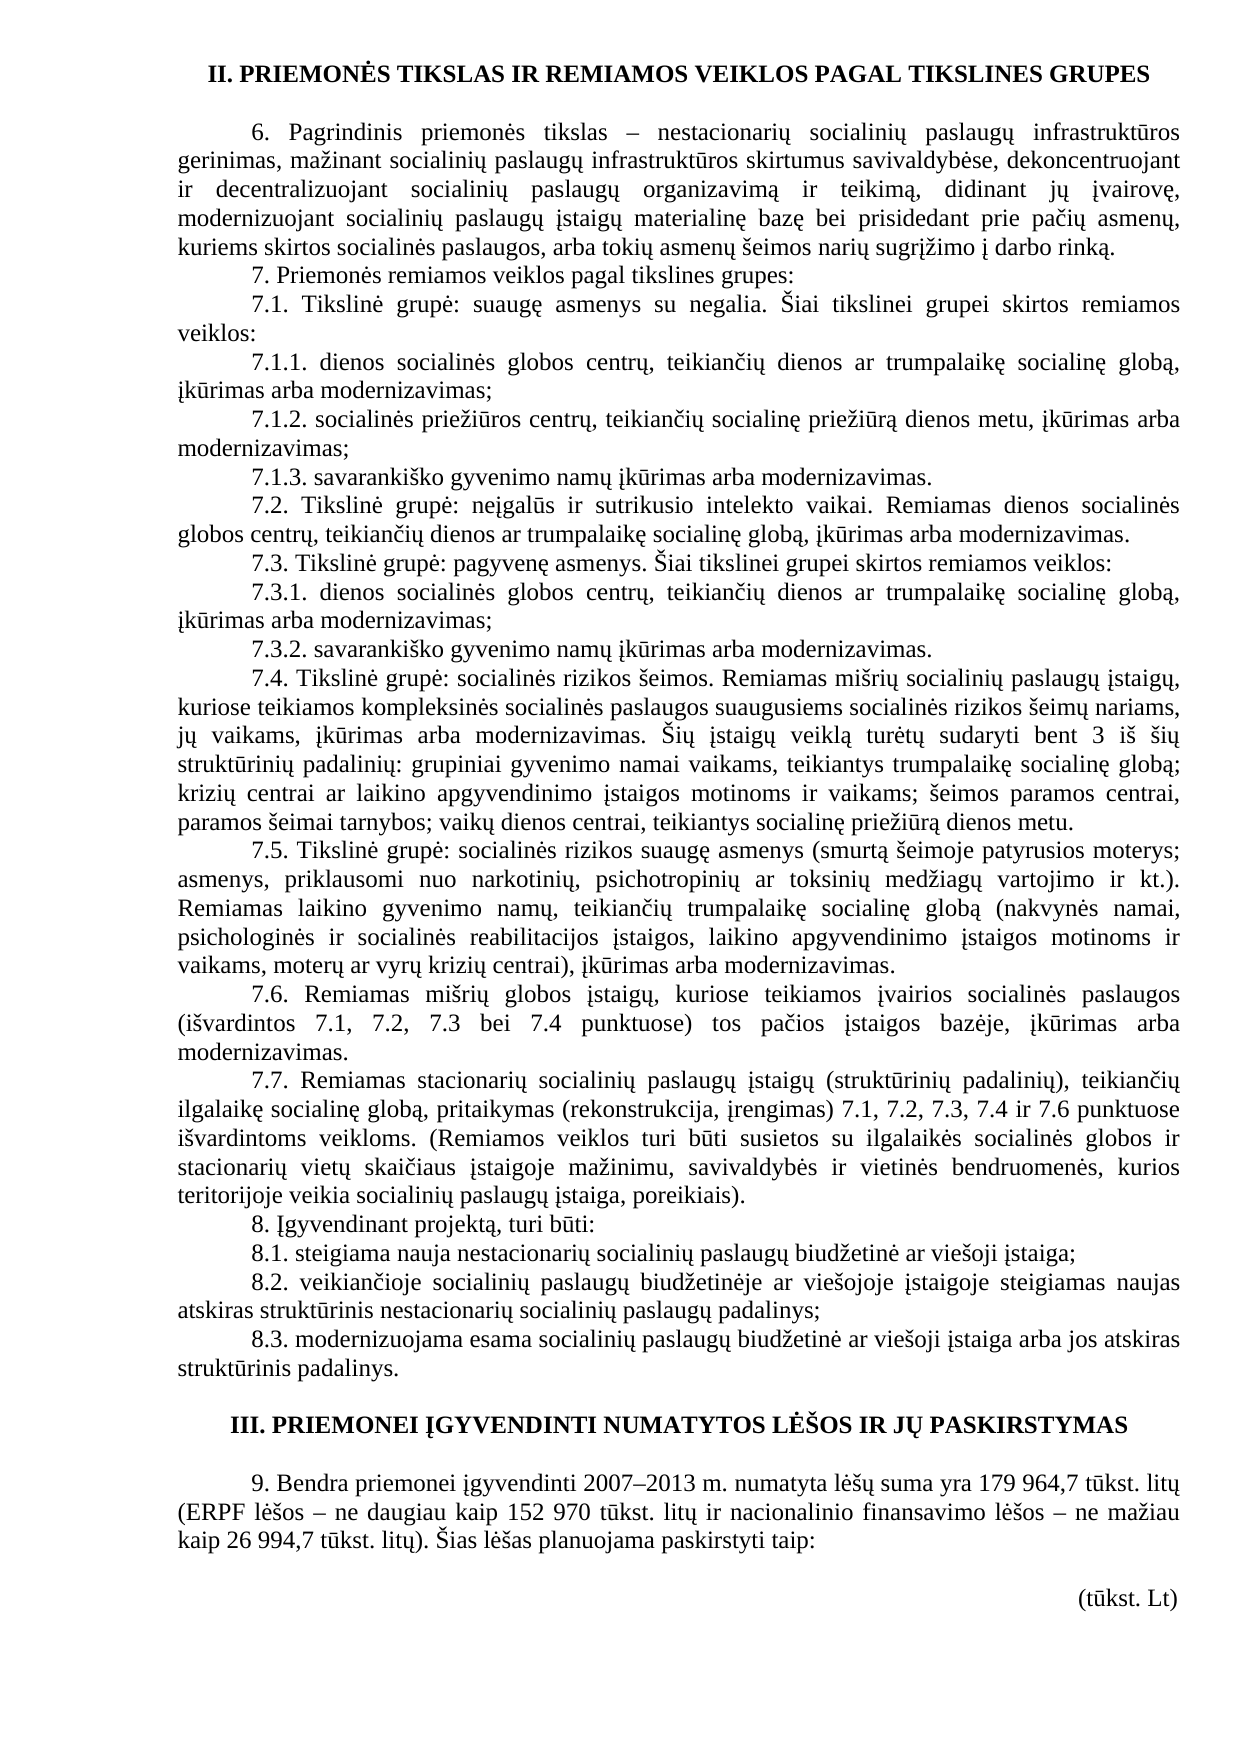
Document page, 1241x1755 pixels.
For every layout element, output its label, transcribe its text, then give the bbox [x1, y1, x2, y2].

text 7.5. Tikslinė grupė: socialinės rizikos suaugę asmenys (smurtą šeimoje patyrusios moterys; asmenys, priklausomi nuo narkotinių, psichotropinių ar toksinių medžiagų vartojimo ir kt.). Remiamas laikino gyvenimo namų, teikiančių trumpalaikę socialinę globą (nakvynės namai, psichologinės ir socialinės reabilitacijos įstaigos, laikino apgyvendinimo įstaigos motinoms ir vaikams, moterų ar vyrų krizių centrai), įkūrimas arba modernizavimas. [177, 835, 1181, 979]
text II. PRIEMONĖS TIKSLAS IR REMIAMOS VEIKLOS PAGAL TIKSLINES GRUPES [177, 59, 1181, 88]
text 8.2. veikiančioje socialinių paslaugų biudžetinėje ar viešojoje įstaigoje steigiamas naujas atskiras struktūrinis nestacionarių socialinių paslaugų padalinys; [177, 1267, 1181, 1324]
text 8.1. steigiama nauja nestacionarių socialinių paslaugų biudžetinė ar viešoji įstaiga; [177, 1238, 1181, 1267]
text (tūkst. Lt) [177, 1583, 1181, 1612]
text 8. Įgyvendinant projektą, turi būti: [177, 1209, 1181, 1238]
text 7.3.1. dienos socialinės globos centrų, teikiančių dienos ar trumpalaikę socialinę globą, įkūrimas arba modernizavimas; [177, 577, 1181, 634]
text 7.1. Tikslinė grupė: suaugę asmenys su negalia. Šiai tikslinei grupei skirtos remiamos veiklos: [177, 289, 1181, 347]
text 7.4. Tikslinė grupė: socialinės rizikos šeimos. Remiamas mišrių socialinių paslaugų įstaigų, kuriose teikiamos kompleksinės socialinės paslaugos suaugusiems socialinės rizikos šeimų nariams, jų vaikams, įkūrimas arba modernizavimas. Šių įstaigų veiklą turėtų sudaryti bent 3 iš šių struktūrinių padalinių: grupiniai gyvenimo namai vaikams, teikiantys trumpalaikę socialinę globą; krizių centrai ar laikino apgyvendinimo įstaigos motinoms ir vaikams; šeimos paramos centrai, paramos šeimai tarnybos; vaikų dienos centrai, teikiantys socialinę priežiūrą dienos metu. [177, 663, 1181, 835]
text 7.7. Remiamas stacionarių socialinių paslaugų įstaigų (struktūrinių padalinių), teikiančių ilgalaikę socialinę globą, pritaikymas (rekonstrukcija, įrengimas) 7.1, 7.2, 7.3, 7.4 ir 7.6 punktuose išvardintoms veikloms. (Remiamos veiklos turi būti susietos su ilgalaikės socialinės globos ir stacionarių vietų skaičiaus įstaigoje mažinimu, savivaldybės ir vietinės bendruomenės, kurios teritorijoje veikia socialinių paslaugų įstaiga, poreikiais). [177, 1065, 1181, 1209]
text 6. Pagrindinis priemonės tikslas – nestacionarių socialinių paslaugų infrastruktūros gerinimas, mažinant socialinių paslaugų infrastruktūros skirtumus savivaldybėse, dekoncentruojant ir decentralizuojant socialinių paslaugų organizavimą ir teikimą, didinant jų įvairovę, modernizuojant socialinių paslaugų įstaigų materialinę bazę bei prisidedant prie pačių asmenų, kuriems skirtos socialinės paslaugos, arba tokių asmenų šeimos narių sugrįžimo į darbo rinką. [177, 117, 1181, 260]
text 7.1.2. socialinės priežiūros centrų, teikiančių socialinę priežiūrą dienos metu, įkūrimas arba modernizavimas; [177, 404, 1181, 462]
text 8.3. modernizuojama esama socialinių paslaugų biudžetinė ar viešoji įstaiga arba jos atskiras struktūrinis padalinys. [177, 1324, 1181, 1382]
text 7.3. Tikslinė grupė: pagyvenę asmenys. Šiai tikslinei grupei skirtos remiamos veiklos: [177, 548, 1181, 577]
text 7.1.3. savarankiško gyvenimo namų įkūrimas arba modernizavimas. [177, 462, 1181, 490]
text 7. Priemonės remiamos veiklos pagal tikslines grupes: [177, 260, 1181, 289]
text 9. Bendra priemonei įgyvendinti 2007–2013 m. numatyta lėšų suma yra 179 964,7 tūkst. litų (ERPF lėšos – ne daugiau kaip 152 970 tūkst. litų ir nacionalinio finansavimo lėšos – ne mažiau kaip 26 994,7 tūkst. litų). Šias lėšas planuojama paskirstyti taip: [177, 1468, 1181, 1554]
text 7.1.1. dienos socialinės globos centrų, teikiančių dienos ar trumpalaikę socialinę globą, įkūrimas arba modernizavimas; [177, 347, 1181, 404]
text 7.6. Remiamas mišrių globos įstaigų, kuriose teikiamos įvairios socialinės paslaugos (išvardintos 7.1, 7.2, 7.3 bei 7.4 punktuose) tos pačios įstaigos bazėje, įkūrimas arba modernizavimas. [177, 979, 1181, 1065]
text III. PRIEMONEI ĮGYVENDINTI NUMATYTOS LĖŠOS IR JŲ PASKIRSTYMAS [177, 1410, 1181, 1439]
text 7.2. Tikslinė grupė: neįgalūs ir sutrikusio intelekto vaikai. Remiamas dienos socialinės globos centrų, teikiančių dienos ar trumpalaikę socialinę globą, įkūrimas arba modernizavimas. [177, 490, 1181, 548]
text 7.3.2. savarankiško gyvenimo namų įkūrimas arba modernizavimas. [177, 634, 1181, 663]
